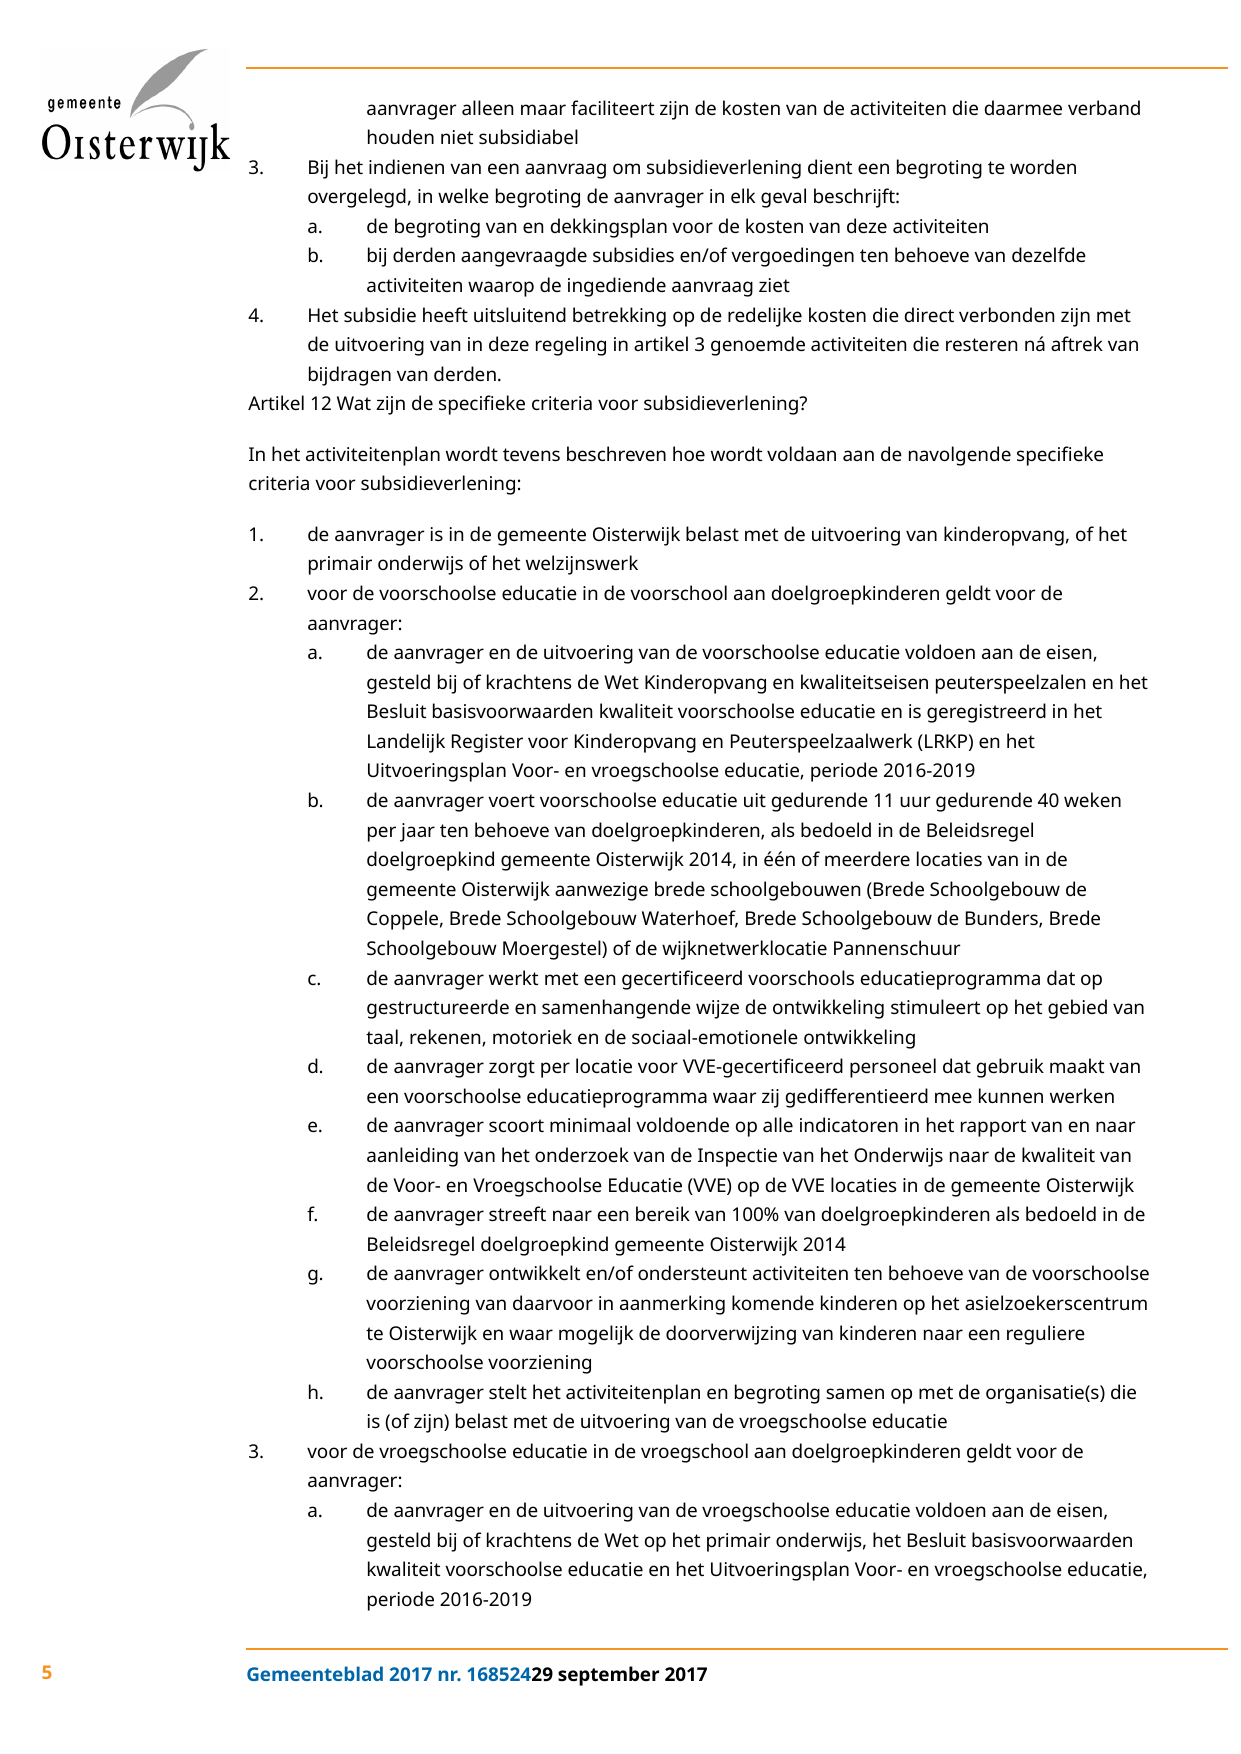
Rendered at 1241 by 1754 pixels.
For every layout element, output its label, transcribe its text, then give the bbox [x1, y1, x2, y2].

list de aanvrager en de uitvoering van de voorschoolse educatie voldoen aan de eisen, gesteld bij of krachtens de Wet Kinderopvang en kwaliteitseisen peuterspeelzalen en het Besluit basisvoorwaarden kwaliteit voorschoolse educatie en is geregistreerd in het Landelijk Register voor Kinderopvang en Peuterspeelzaalwerk (LRKP) en het Uitvoeringsplan Voor- en vroegschoolse educatie, periode 2016-2019 [307, 639, 1152, 783]
list Het subsidie heeft uitsluitend betrekking op de redelijke kosten die direct verbonden zijn met de uitvoering van in deze regeling in artikel 3 genoemde activiteiten die resteren ná aftrek van bijdragen van derden. [248, 302, 1152, 387]
text Artikel 12 Wat zijn de specifieke criteria voor subsidieverlening? [248, 391, 1152, 416]
list de aanvrager scoort minimaal voldoende op alle indicatoren in het rapport van en naar aanleiding van het onderzoek van de Inspectie van het Onderwijs naar de kwaliteit van de Voor- en Vroegschoolse Educatie (VVE) op de VVE locaties in de gemeente Oisterwijk [307, 1113, 1152, 1198]
list de aanvrager voert voorschoolse educatie uit gedurende 11 uur gedurende 40 weken per jaar ten behoeve van doelgroepkinderen, als bedoeld in de Beleidsregel doelgroepkind gemeente Oisterwijk 2014, in één of meerdere locaties van in de gemeente Oisterwijk aanwezige brede schoolgebouwen (Brede Schoolgebouw de Coppele, Brede Schoolgebouw Waterhoef, Brede Schoolgebouw de Bunders, Brede Schoolgebouw Moergestel) of de wijknetwerklocatie Pannenschuur [307, 787, 1152, 961]
picture [41, 47, 231, 172]
list bij derden aangevraagde subsidies en/of vergoedingen ten behoeve van dezelfde activiteiten waarop de ingediende aanvraag ziet [307, 243, 1152, 298]
list aanvrager alleen maar faciliteert zijn de kosten van de activiteiten die daarmee verband houden niet subsidiabel [307, 95, 1152, 150]
list de aanvrager werkt met een gecertificeerd voorschools educatieprogramma dat op gestructureerde en samenhangende wijze de ontwikkeling stimuleert op het gebied van taal, rekenen, motoriek en de sociaal-emotionele ontwikkeling [307, 965, 1152, 1050]
list Bij het indienen van een aanvraag om subsidieverlening dient een begroting te worden overgelegd, in welke begroting de aanvrager in elk geval beschrijft: [248, 154, 1152, 209]
text In het activiteitenplan wordt tevens beschreven hoe wordt voldaan aan de navolgende specifieke criteria voor subsidieverlening: [248, 441, 1152, 496]
list voor de vroegschoolse educatie in de vroegschool aan doelgroepkinderen geldt voor de aanvrager: [248, 1438, 1152, 1493]
list de aanvrager streeft naar een bereik van 100% van doelgroepkinderen als bedoeld in de Beleidsregel doelgroepkind gemeente Oisterwijk 2014 [307, 1201, 1152, 1257]
list de aanvrager ontwikkelt en/of ondersteunt activiteiten ten behoeve van de voorschoolse voorziening van daarvoor in aanmerking komende kinderen op het asielzoekerscentrum te Oisterwijk en waar mogelijk de doorverwijzing van kinderen naar een reguliere voorschoolse voorziening [307, 1261, 1152, 1375]
list de aanvrager zorgt per locatie voor VVE-gecertificeerd personeel dat gebruik maakt van een voorschoolse educatieprogramma waar zij gedifferentieerd mee kunnen werken [307, 1053, 1152, 1109]
list de aanvrager stelt het activiteitenplan en begroting samen op met de organisatie(s) die is (of zijn) belast met de uitvoering van de vroegschoolse educatie [307, 1379, 1152, 1434]
list de aanvrager en de uitvoering van de vroegschoolse educatie voldoen aan de eisen, gesteld bij of krachtens de Wet op het primair onderwijs, het Besluit basisvoorwaarden kwaliteit voorschoolse educatie en het Uitvoeringsplan Voor- en vroegschoolse educatie, periode 2016-2019 [307, 1497, 1152, 1612]
list de aanvrager is in de gemeente Oisterwijk belast met de uitvoering van kinderopvang, of het primair onderwijs of het welzijnswerk [248, 521, 1152, 576]
list de begroting van en dekkingsplan voor de kosten van deze activiteiten [307, 213, 1152, 239]
list voor de voorschoolse educatie in de voorschool aan doelgroepkinderen geldt voor de aanvrager: [248, 580, 1152, 636]
